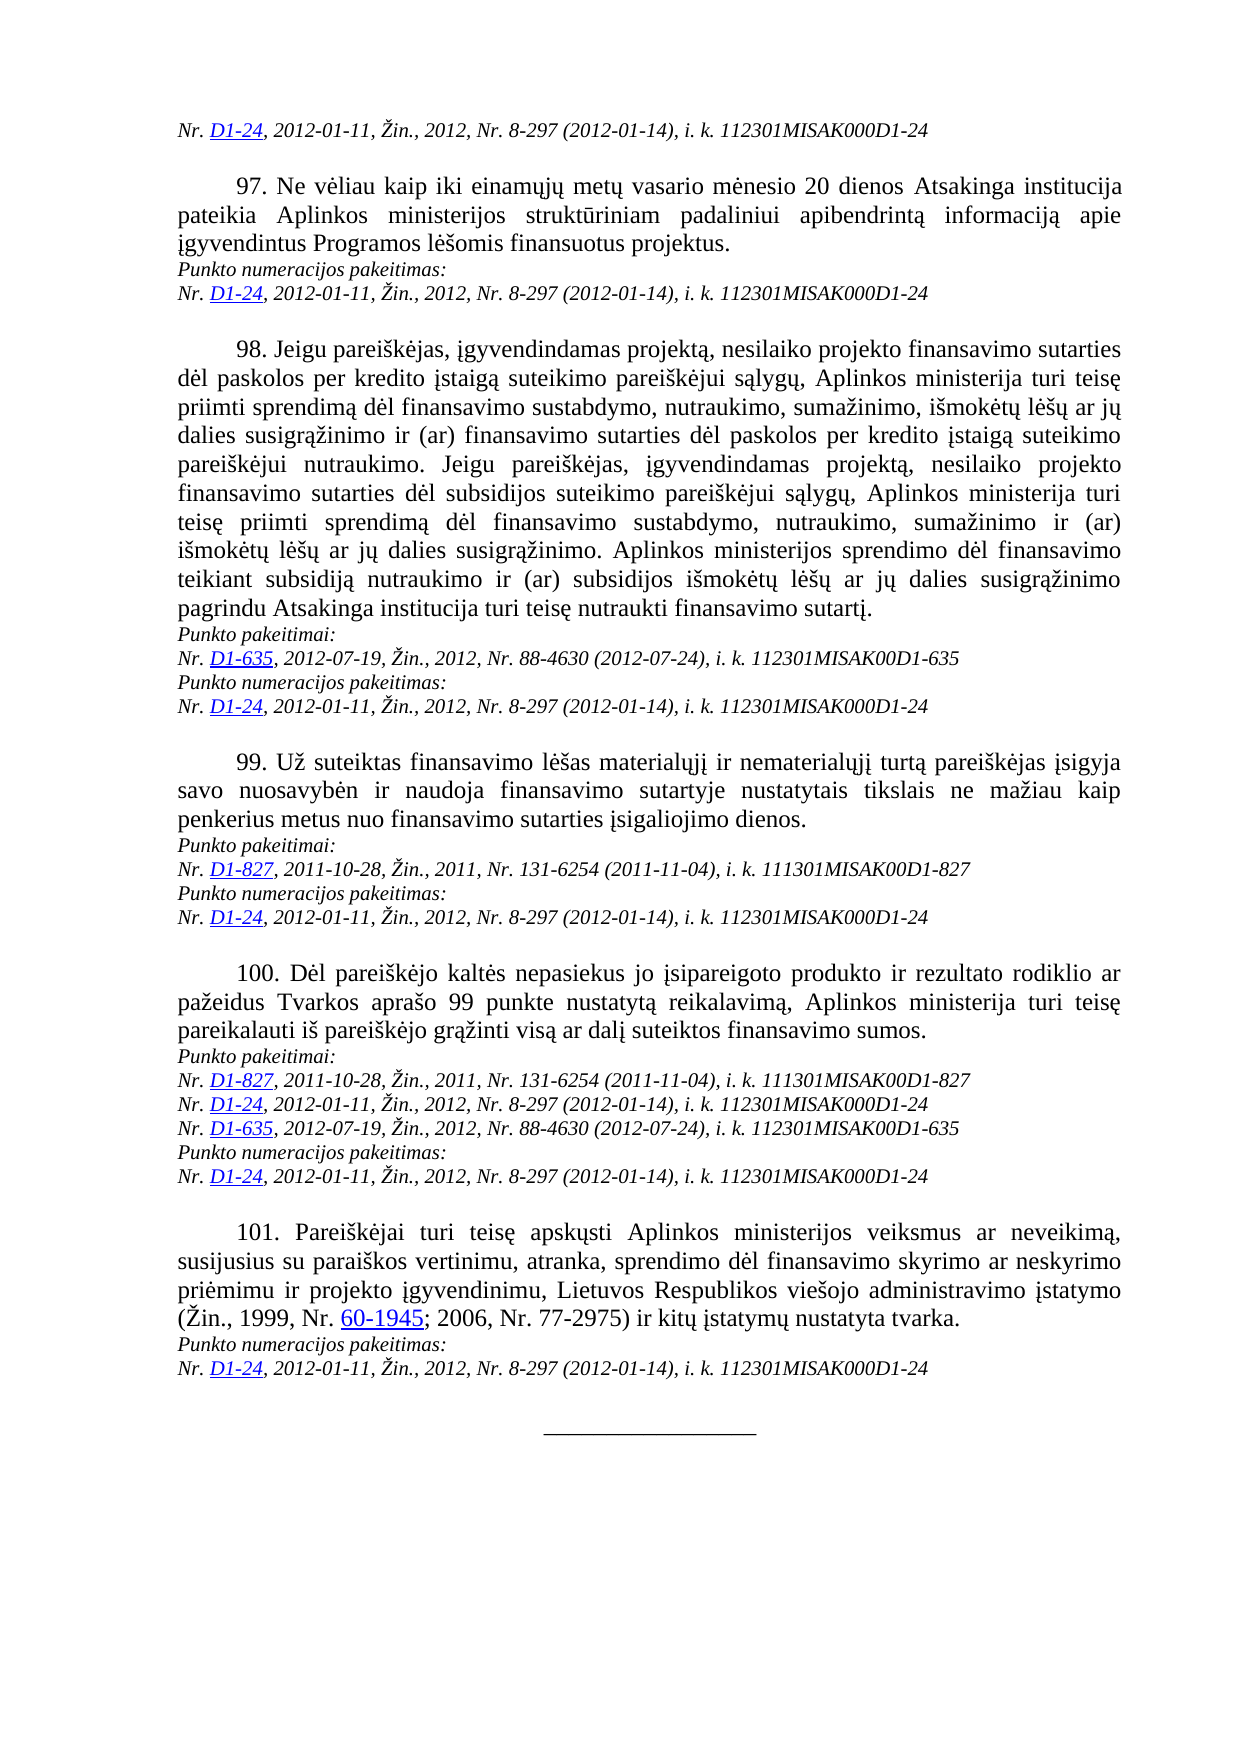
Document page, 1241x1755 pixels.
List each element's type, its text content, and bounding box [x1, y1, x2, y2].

text Punkto pakeitimai: [177, 622, 1122, 646]
text Punkto numeracijos pakeitimas: [177, 1140, 1122, 1164]
text Nr. D1-827, 2011-10-28, Žin., 2011, Nr. 131-6254 (2011-11-04), i. k. 111301MISAK00D1-827 [177, 1068, 1122, 1092]
text Punkto numeracijos pakeitimas: [177, 257, 1122, 281]
text Nr. D1-24, 2012-01-11, Žin., 2012, Nr. 8-297 (2012-01-14), i. k. 112301MISAK000D1-24 [177, 1164, 1122, 1188]
text 99. Už suteiktas finansavimo lėšas materialųjį ir nematerialųjį turtą pareiškėjas įsigyja savo nuosavybėn ir naudoja finansavimo sutartyje nustatytais tikslais ne mažiau kaip penkerius metus nuo finansavimo sutarties įsigaliojimo dienos. [177, 747, 1122, 833]
text _________________ [177, 1409, 1122, 1438]
text Nr. D1-24, 2012-01-11, Žin., 2012, Nr. 8-297 (2012-01-14), i. k. 112301MISAK000D1-24 [177, 118, 1122, 142]
text 101. Pareiškėjai turi teisę apskųsti Aplinkos ministerijos veiksmus ar neveikimą, susijusius su paraiškos vertinimu, atranka, sprendimo dėl finansavimo skyrimo ar neskyrimo priėmimu ir projekto įgyvendinimu, Lietuvos Respublikos viešojo administravimo įstatymo (Žin., 1999, Nr. 60-1945; 2006, Nr. 77-2975) ir kitų įstatymų nustatyta tvarka. [177, 1217, 1122, 1332]
text Punkto pakeitimai: [177, 1044, 1122, 1068]
text Nr. D1-827, 2011-10-28, Žin., 2011, Nr. 131-6254 (2011-11-04), i. k. 111301MISAK00D1-827 [177, 857, 1122, 881]
text Nr. D1-24, 2012-01-11, Žin., 2012, Nr. 8-297 (2012-01-14), i. k. 112301MISAK000D1-24 [177, 1092, 1122, 1116]
text Nr. D1-24, 2012-01-11, Žin., 2012, Nr. 8-297 (2012-01-14), i. k. 112301MISAK000D1-24 [177, 281, 1122, 305]
text Nr. D1-635, 2012-07-19, Žin., 2012, Nr. 88-4630 (2012-07-24), i. k. 112301MISAK00D1-635 [177, 646, 1122, 670]
text 98. Jeigu pareiškėjas, įgyvendindamas projektą, nesilaiko projekto finansavimo sutarties dėl paskolos per kredito įstaigą suteikimo pareiškėjui sąlygų, Aplinkos ministerija turi teisę priimti sprendimą dėl finansavimo sustabdymo, nutraukimo, sumažinimo, išmokėtų lėšų ar jų dalies susigrąžinimo ir (ar) finansavimo sutarties dėl paskolos per kredito įstaigą suteikimo pareiškėjui nutraukimo. Jeigu pareiškėjas, įgyvendindamas projektą, nesilaiko projekto finansavimo sutarties dėl subsidijos suteikimo pareiškėjui sąlygų, Aplinkos ministerija turi teisę priimti sprendimą dėl finansavimo sustabdymo, nutraukimo, sumažinimo ir (ar) išmokėtų lėšų ar jų dalies susigrąžinimo. Aplinkos ministerijos sprendimo dėl finansavimo teikiant subsidiją nutraukimo ir (ar) subsidijos išmokėtų lėšų ar jų dalies susigrąžinimo pagrindu Atsakinga institucija turi teisę nutraukti finansavimo sutartį. [177, 334, 1122, 622]
text Punkto numeracijos pakeitimas: [177, 881, 1122, 905]
text Nr. D1-24, 2012-01-11, Žin., 2012, Nr. 8-297 (2012-01-14), i. k. 112301MISAK000D1-24 [177, 1356, 1122, 1380]
text 100. Dėl pareiškėjo kaltės nepasiekus jo įsipareigoto produkto ir rezultato rodiklio ar pažeidus Tvarkos aprašo 99 punkte nustatytą reikalavimą, Aplinkos ministerija turi teisę pareikalauti iš pareiškėjo grąžinti visą ar dalį suteiktos finansavimo sumos. [177, 958, 1122, 1044]
text Nr. D1-24, 2012-01-11, Žin., 2012, Nr. 8-297 (2012-01-14), i. k. 112301MISAK000D1-24 [177, 694, 1122, 718]
text Punkto numeracijos pakeitimas: [177, 670, 1122, 694]
text 97. Ne vėliau kaip iki einamųjų metų vasario mėnesio 20 dienos Atsakinga institucija pateikia Aplinkos ministerijos struktūriniam padaliniui apibendrintą informaciją apie įgyvendintus Programos lėšomis finansuotus projektus. [177, 171, 1122, 257]
text Punkto pakeitimai: [177, 833, 1122, 857]
text Nr. D1-24, 2012-01-11, Žin., 2012, Nr. 8-297 (2012-01-14), i. k. 112301MISAK000D1-24 [177, 905, 1122, 929]
text Punkto numeracijos pakeitimas: [177, 1332, 1122, 1356]
text Nr. D1-635, 2012-07-19, Žin., 2012, Nr. 88-4630 (2012-07-24), i. k. 112301MISAK00D1-635 [177, 1116, 1122, 1140]
